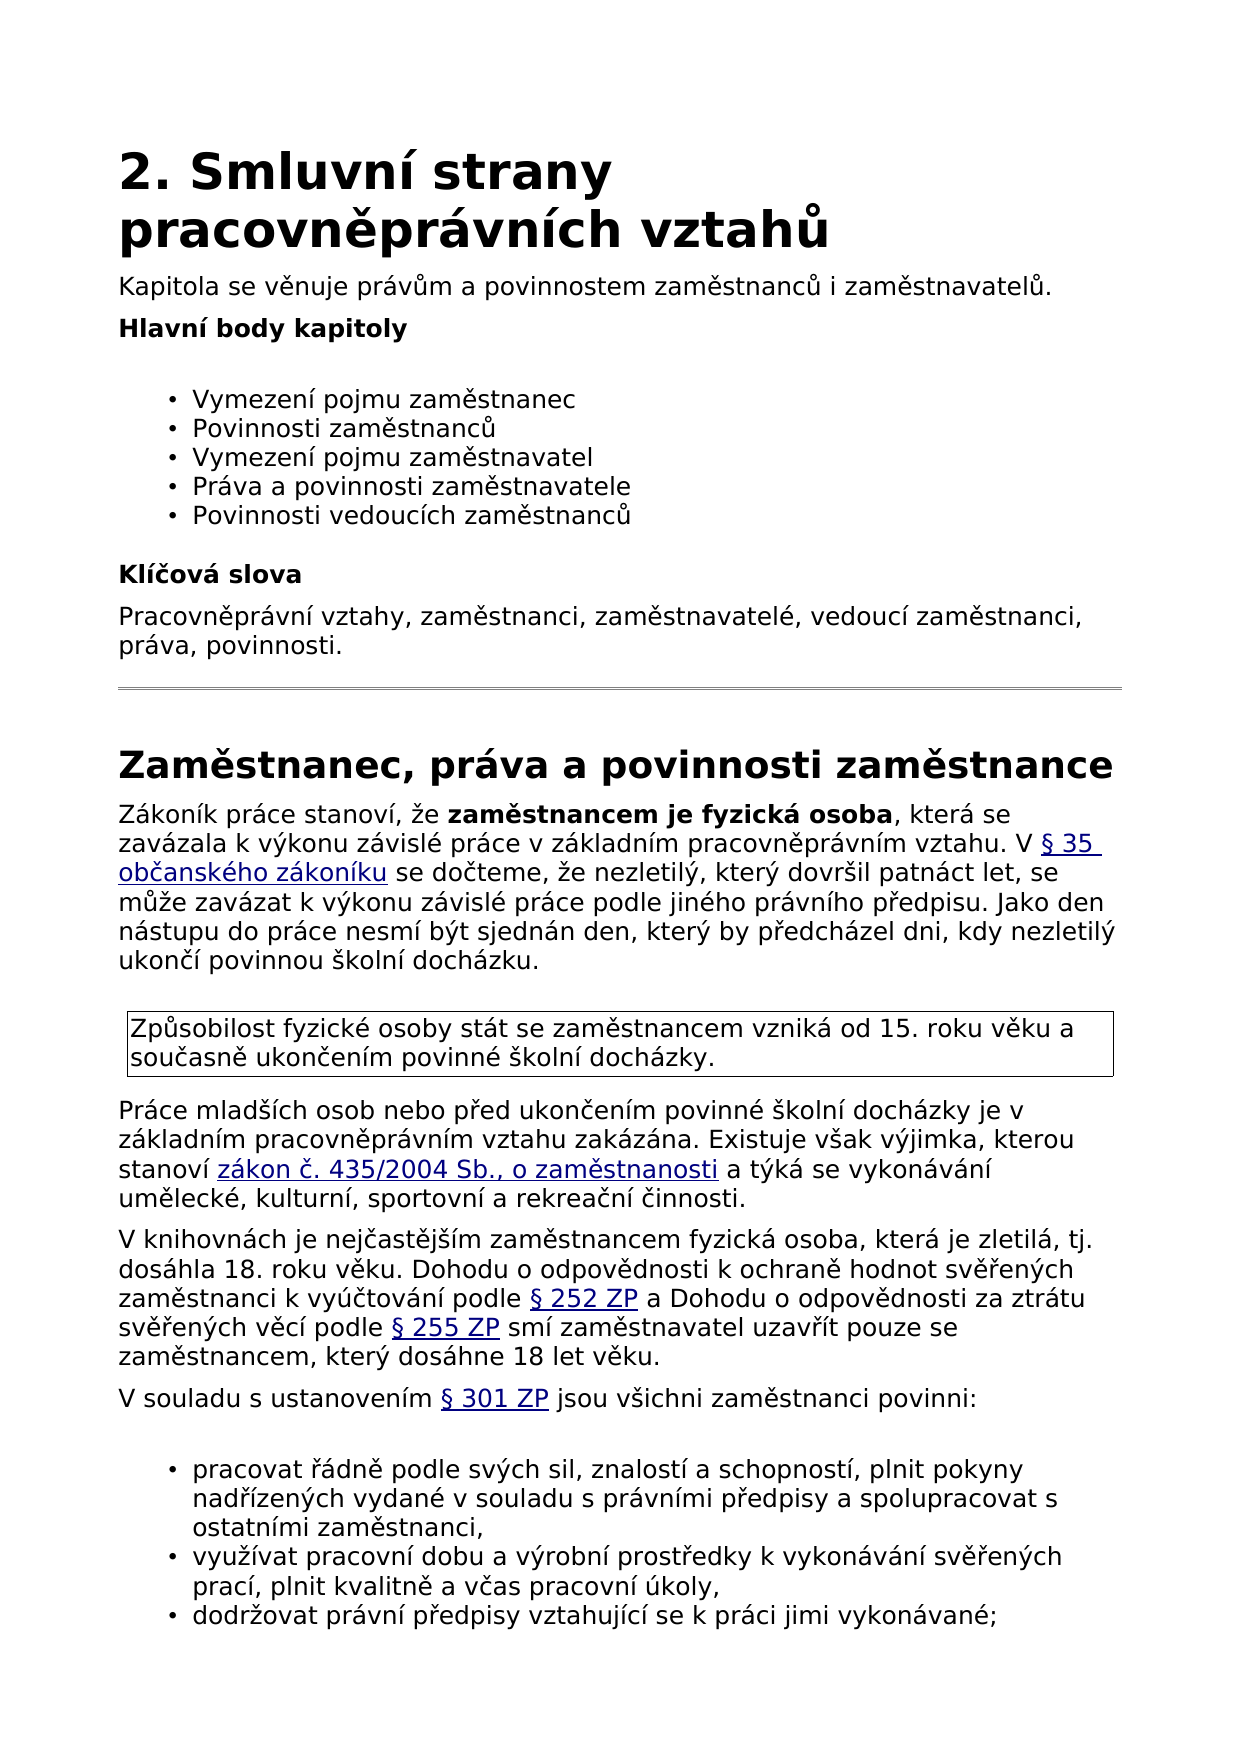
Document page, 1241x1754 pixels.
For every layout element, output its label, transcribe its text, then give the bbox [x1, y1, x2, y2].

text Zákoník práce stanoví, že zaměstnancem je fyzická osoba, která se zavázala k výkonu závislé práce v základním pracovněprávním vztahu. V § 35 občanského zákoníku se dočteme, že nezletilý, který dovršil patnáct let, se může zavázat k výkonu závislé práce podle jiného právního předpisu. Jako den nástupu do práce nesmí být sjednán den, který by předcházel dni, kdy nezletilý ukončí povinnou školní docházku. [118, 800, 1122, 975]
text V souladu s ustanovením § 301 ZP jsou všichni zaměstnanci povinni: [118, 1384, 1122, 1413]
list Povinnosti zaměstnanců [177, 414, 1122, 443]
list využívat pracovní dobu a výrobní prostředky k vykonávání svěřených prací, plnit kvalitně a včas pracovní úkoly, [177, 1543, 1122, 1601]
subtitle Zaměstnanec, práva a povinnosti zaměstnance [118, 744, 1122, 788]
text V knihovnách je nejčastějším zaměstnancem fyzická osoba, která je zletilá, tj. dosáhla 18. roku věku. Dohodu o odpovědnosti k ochraně hodnot svěřených zaměstnanci k vyúčtování podle § 252 ZP a Dohodu o odpovědnosti za ztrátu svěřených věcí podle § 255 ZP smí zaměstnavatel uzavřít pouze se zaměstnancem, který dosáhne 18 let věku. [118, 1226, 1122, 1371]
text Hlavní body kapitoly [118, 314, 1122, 343]
list Vymezení pojmu zaměstnavatel [177, 443, 1122, 472]
text Pracovněprávní vztahy, zaměstnanci, zaměstnavatelé, vedoucí zaměstnanci, práva, povinnosti. [118, 602, 1122, 660]
list pracovat řádně podle svých sil, znalostí a schopností, plnit pokyny nadřízených vydané v souladu s právními předpisy a spolupracovat s ostatními zaměstnanci, [177, 1455, 1122, 1543]
text Práce mladších osob nebo před ukončením povinné školní docházky je v základním pracovněprávním vztahu zakázána. Existuje však výjimka, kterou stanoví zákon č. 435/2004 Sb., o zaměstnanosti a týká se vykonávání umělecké, kulturní, sportovní a rekreační činnosti. [118, 988, 1122, 1213]
text Klíčová slova [118, 560, 1122, 589]
list Vymezení pojmu zaměstnanec [177, 385, 1122, 414]
subtitle 2. Smluvní strany pracovněprávních vztahů [118, 143, 1122, 259]
list dodržovat právní předpisy vztahující se k práci jimi vykonávané; [177, 1601, 1122, 1630]
table_header Způsobilost fyzické osoby stát se zaměstnancem vzniká od 15. roku věku a současně ukončením povinné školní docházky. [128, 1012, 1113, 1076]
text Kapitola se věnuje právům a povinnostem zaměstnanců i zaměstnavatelů. [118, 272, 1122, 301]
list Práva a povinnosti zaměstnavatele [177, 472, 1122, 502]
list Povinnosti vedoucích zaměstnanců [177, 502, 1122, 531]
